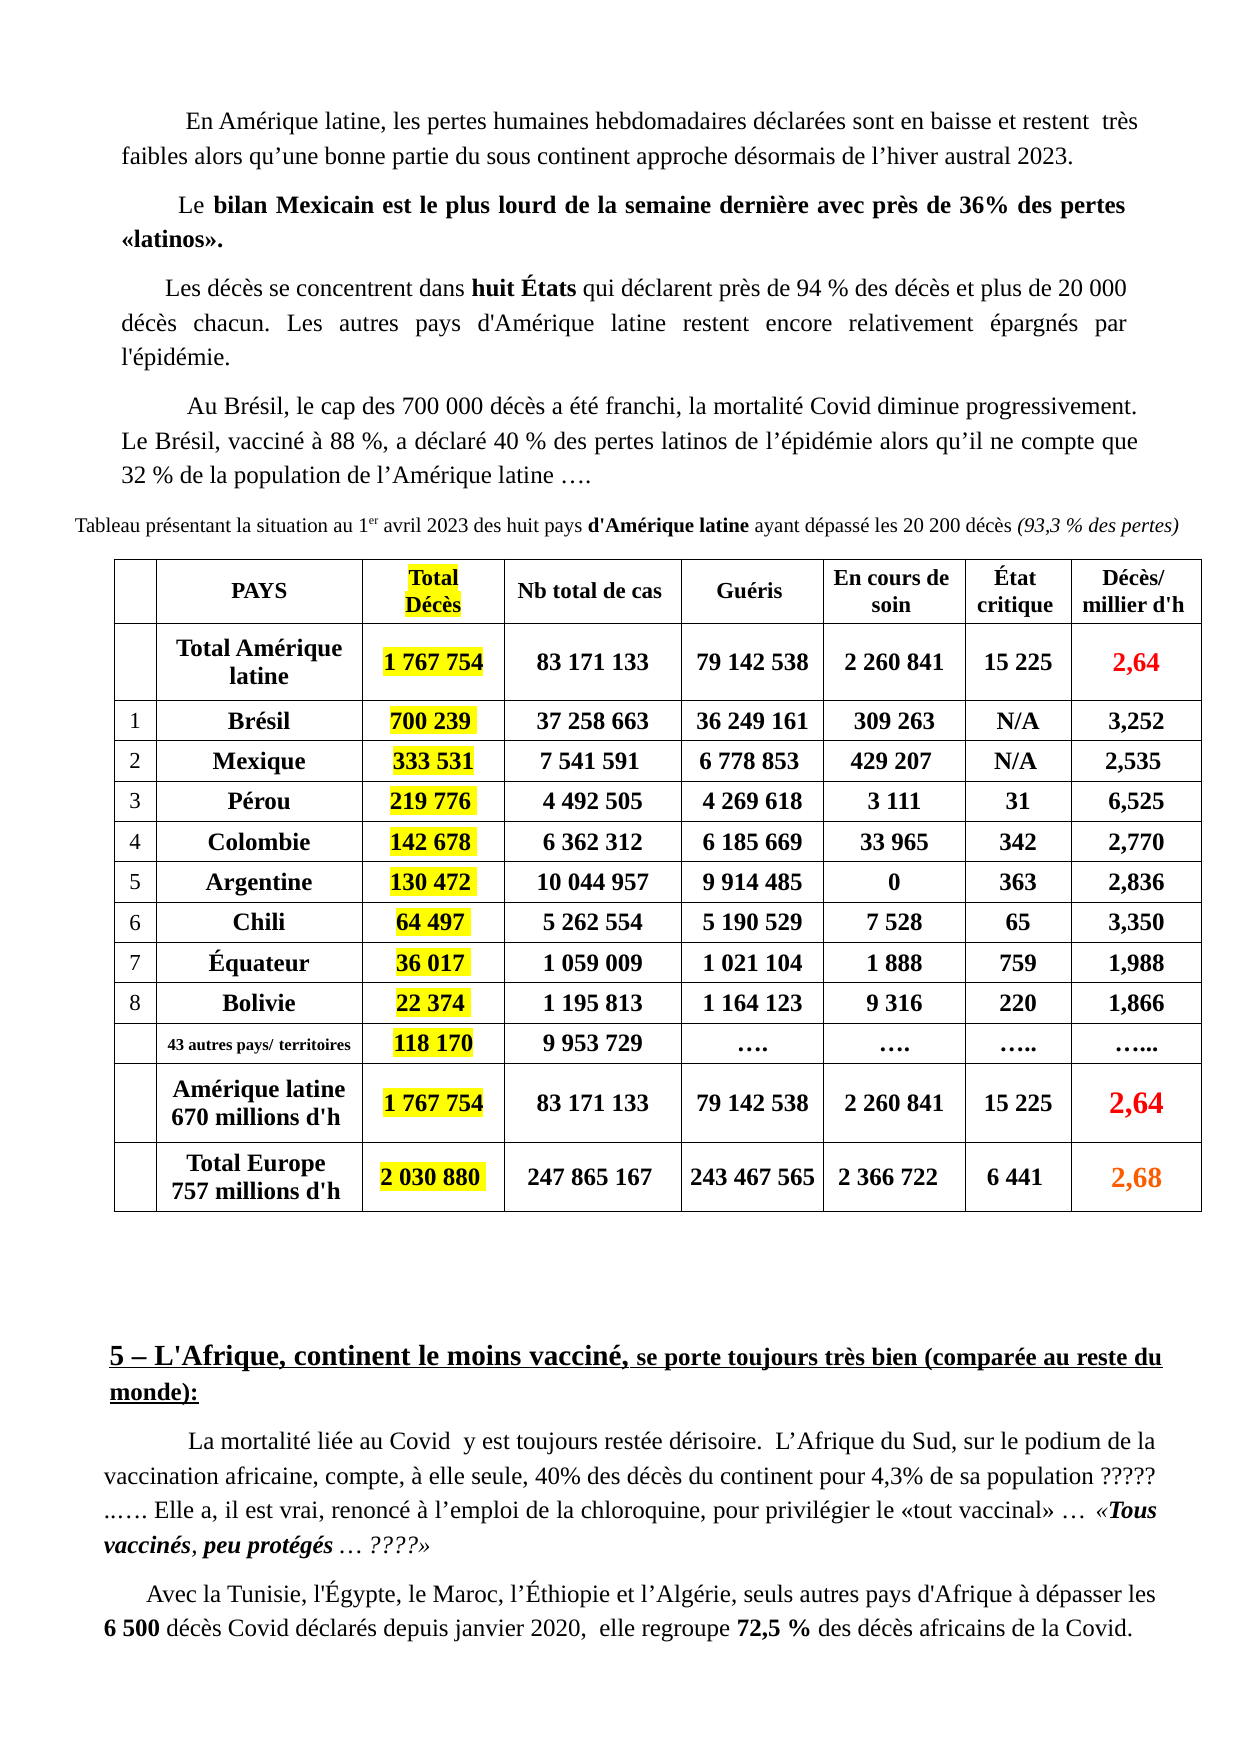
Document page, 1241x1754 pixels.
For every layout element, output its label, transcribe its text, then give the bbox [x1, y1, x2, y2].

text La mortalité liée au Covid y est toujours restée dérisoire. L’Afrique du Sud, sur le podium de la vaccination africaine, compte, à elle seule, 40% des décès du continent pour 4,3% de sa population ????? ..…. Elle a, il est vrai, renoncé à l’emploi de la chloroquine, pour privilégier le «tout vaccinal» … «Tous vaccinés, peu protégés … ????» [103, 1426, 1157, 1558]
table_header Nb total de cas [505, 560, 681, 623]
table_cell …. [682, 1024, 823, 1063]
table_header Décès/ millier d'h [1072, 560, 1201, 623]
table_cell 3 111 [824, 782, 965, 821]
table_cell 429 207 [824, 741, 965, 781]
table_cell 2,64 [1072, 624, 1201, 700]
table_cell 2,68 [1072, 1143, 1201, 1211]
table_cell 2,836 [1072, 862, 1201, 902]
table_cell 4 269 618 [682, 782, 823, 821]
table_cell [115, 624, 156, 700]
table_cell Équateur [157, 943, 362, 982]
text Au Brésil, le cap des 700 000 décès a été franchi, la mortalité Covid diminue progressivement. Le Brésil, vacciné à 88 %, a déclaré 40 % des pertes latinos de l’épidémie alors qu’il ne compte que 32 % de la population de l’Amérique latine …. [121, 391, 1139, 489]
table_cell 219 776 [363, 782, 504, 821]
table_cell Chili [157, 903, 362, 942]
table_cell 33 965 [824, 822, 965, 861]
table_cell 9 316 [824, 983, 965, 1022]
table_cell 1 767 754 [363, 624, 504, 700]
table_cell N/A [966, 741, 1071, 781]
table_cell 5 190 529 [682, 903, 823, 942]
table_cell Colombie [157, 822, 362, 861]
table_cell 22 374 [363, 983, 504, 1022]
table_cell 15 225 [966, 1064, 1071, 1142]
table_cell …... [1072, 1024, 1201, 1063]
text Tableau présentant la situation au 1er avril 2023 des huit pays d'Amérique latine ayant dépassé les 20 200 décès (93,3 % des pertes) [62, 509, 1198, 538]
table_cell 10 044 957 [505, 862, 681, 902]
table_cell 6 441 [966, 1143, 1071, 1211]
table_cell 1 888 [824, 943, 965, 982]
table_cell Bolivie [157, 983, 362, 1022]
table_cell 1 059 009 [505, 943, 681, 982]
table_cell 43 autres pays/ territoires [157, 1024, 362, 1063]
table_cell Pérou [157, 782, 362, 821]
table_cell 3,350 [1072, 903, 1201, 942]
table_cell 118 170 [363, 1024, 504, 1063]
text En Amérique latine, les pertes humaines hebdomadaires déclarées sont en baisse et restent très faibles alors qu’une bonne partie du sous continent approche désormais de l’hiver austral 2023. [121, 106, 1139, 169]
table_cell 2 260 841 [824, 624, 965, 700]
table_cell 79 142 538 [682, 624, 823, 700]
table_cell 700 239 [363, 701, 504, 740]
table_cell 333 531 [363, 741, 504, 781]
table_cell 2 366 722 [824, 1143, 965, 1211]
table_header État critique [966, 560, 1071, 623]
table_cell 309 263 [824, 701, 965, 740]
table_cell 2 [115, 741, 156, 781]
table_cell 342 [966, 822, 1071, 861]
table_cell 1,866 [1072, 983, 1201, 1022]
table_cell 36 249 161 [682, 701, 823, 740]
table_cell 7 [115, 943, 156, 982]
table_cell 2,770 [1072, 822, 1201, 861]
table_cell 220 [966, 983, 1071, 1022]
table_cell 2 030 880 [363, 1143, 504, 1211]
table_cell 3,252 [1072, 701, 1201, 740]
table_cell 2,535 [1072, 741, 1201, 781]
table_cell 7 541 591 [505, 741, 681, 781]
table_header En cours de soin [824, 560, 965, 623]
table_cell 243 467 565 [682, 1143, 823, 1211]
table_cell 6 362 312 [505, 822, 681, 861]
table_cell 142 678 [363, 822, 504, 861]
table_cell 6 [115, 903, 156, 942]
table_cell [115, 1143, 156, 1211]
table_cell 6,525 [1072, 782, 1201, 821]
table_cell Amérique latine 670 millions d'h [157, 1064, 362, 1142]
table_cell 36 017 [363, 943, 504, 982]
table_cell 65 [966, 903, 1071, 942]
table_header Guéris [682, 560, 823, 623]
text Avec la Tunisie, l'Égypte, le Maroc, l’Éthiopie et l’Algérie, seuls autres pays d'Afrique à dépasser les 6 500 décès Covid déclarés depuis janvier 2020, elle regroupe 72,5 % des décès africains de la Covid. [103, 1579, 1157, 1642]
table_cell 1,988 [1072, 943, 1201, 982]
table_cell 247 865 167 [505, 1143, 681, 1211]
table_cell 1 [115, 701, 156, 740]
table_cell 9 914 485 [682, 862, 823, 902]
table_cell 9 953 729 [505, 1024, 681, 1063]
table_cell 130 472 [363, 862, 504, 902]
table_cell 3 [115, 782, 156, 821]
table_cell 1 767 754 [363, 1064, 504, 1142]
table_cell 2,64 [1072, 1064, 1201, 1142]
table_cell 1 195 813 [505, 983, 681, 1022]
table_cell 1 021 104 [682, 943, 823, 982]
table_cell 15 225 [966, 624, 1071, 700]
text monde): [109, 1368, 1163, 1406]
table_cell N/A [966, 701, 1071, 740]
table_cell Brésil [157, 701, 362, 740]
table_cell [115, 1064, 156, 1142]
table_cell 8 [115, 983, 156, 1022]
table_cell 7 528 [824, 903, 965, 942]
table_cell 4 [115, 822, 156, 861]
table_cell ….. [966, 1024, 1071, 1063]
table_cell 6 185 669 [682, 822, 823, 861]
table_cell 4 492 505 [505, 782, 681, 821]
table_cell 64 497 [363, 903, 504, 942]
table_cell 759 [966, 943, 1071, 982]
table_cell 83 171 133 [505, 624, 681, 700]
table_cell Total Europe 757 millions d'h [157, 1143, 362, 1211]
table_cell 1 164 123 [682, 983, 823, 1022]
table_cell [115, 1024, 156, 1063]
table_header PAYS [157, 560, 362, 623]
text Le bilan Mexicain est le plus lourd de la semaine dernière avec près de 36% des pertes «latinos». [121, 190, 1127, 253]
table_cell 363 [966, 862, 1071, 902]
table_cell 0 [824, 862, 965, 902]
table_cell 5 [115, 862, 156, 902]
table_cell Mexique [157, 741, 362, 781]
table_cell 79 142 538 [682, 1064, 823, 1142]
table_cell 83 171 133 [505, 1064, 681, 1142]
table_header [115, 560, 156, 623]
table_cell 6 778 853 [682, 741, 823, 781]
table_cell 2 260 841 [824, 1064, 965, 1142]
table_cell 5 262 554 [505, 903, 681, 942]
table_cell 37 258 663 [505, 701, 681, 740]
text Les décès se concentrent dans huit États qui déclarent près de 94 % des décès et plus de 20 000 décès chacun. Les autres pays d'Amérique latine restent encore relativement épargnés par l'épidémie. [121, 273, 1127, 371]
text 5 – L'Afrique, continent le moins vacciné, se porte toujours très bien (comparée au reste du [109, 1338, 1163, 1367]
table_cell …. [824, 1024, 965, 1063]
table_cell Total Amérique latine [157, 624, 362, 700]
table_cell Argentine [157, 862, 362, 902]
table_cell 31 [966, 782, 1071, 821]
table_header Total Décès [363, 560, 504, 623]
